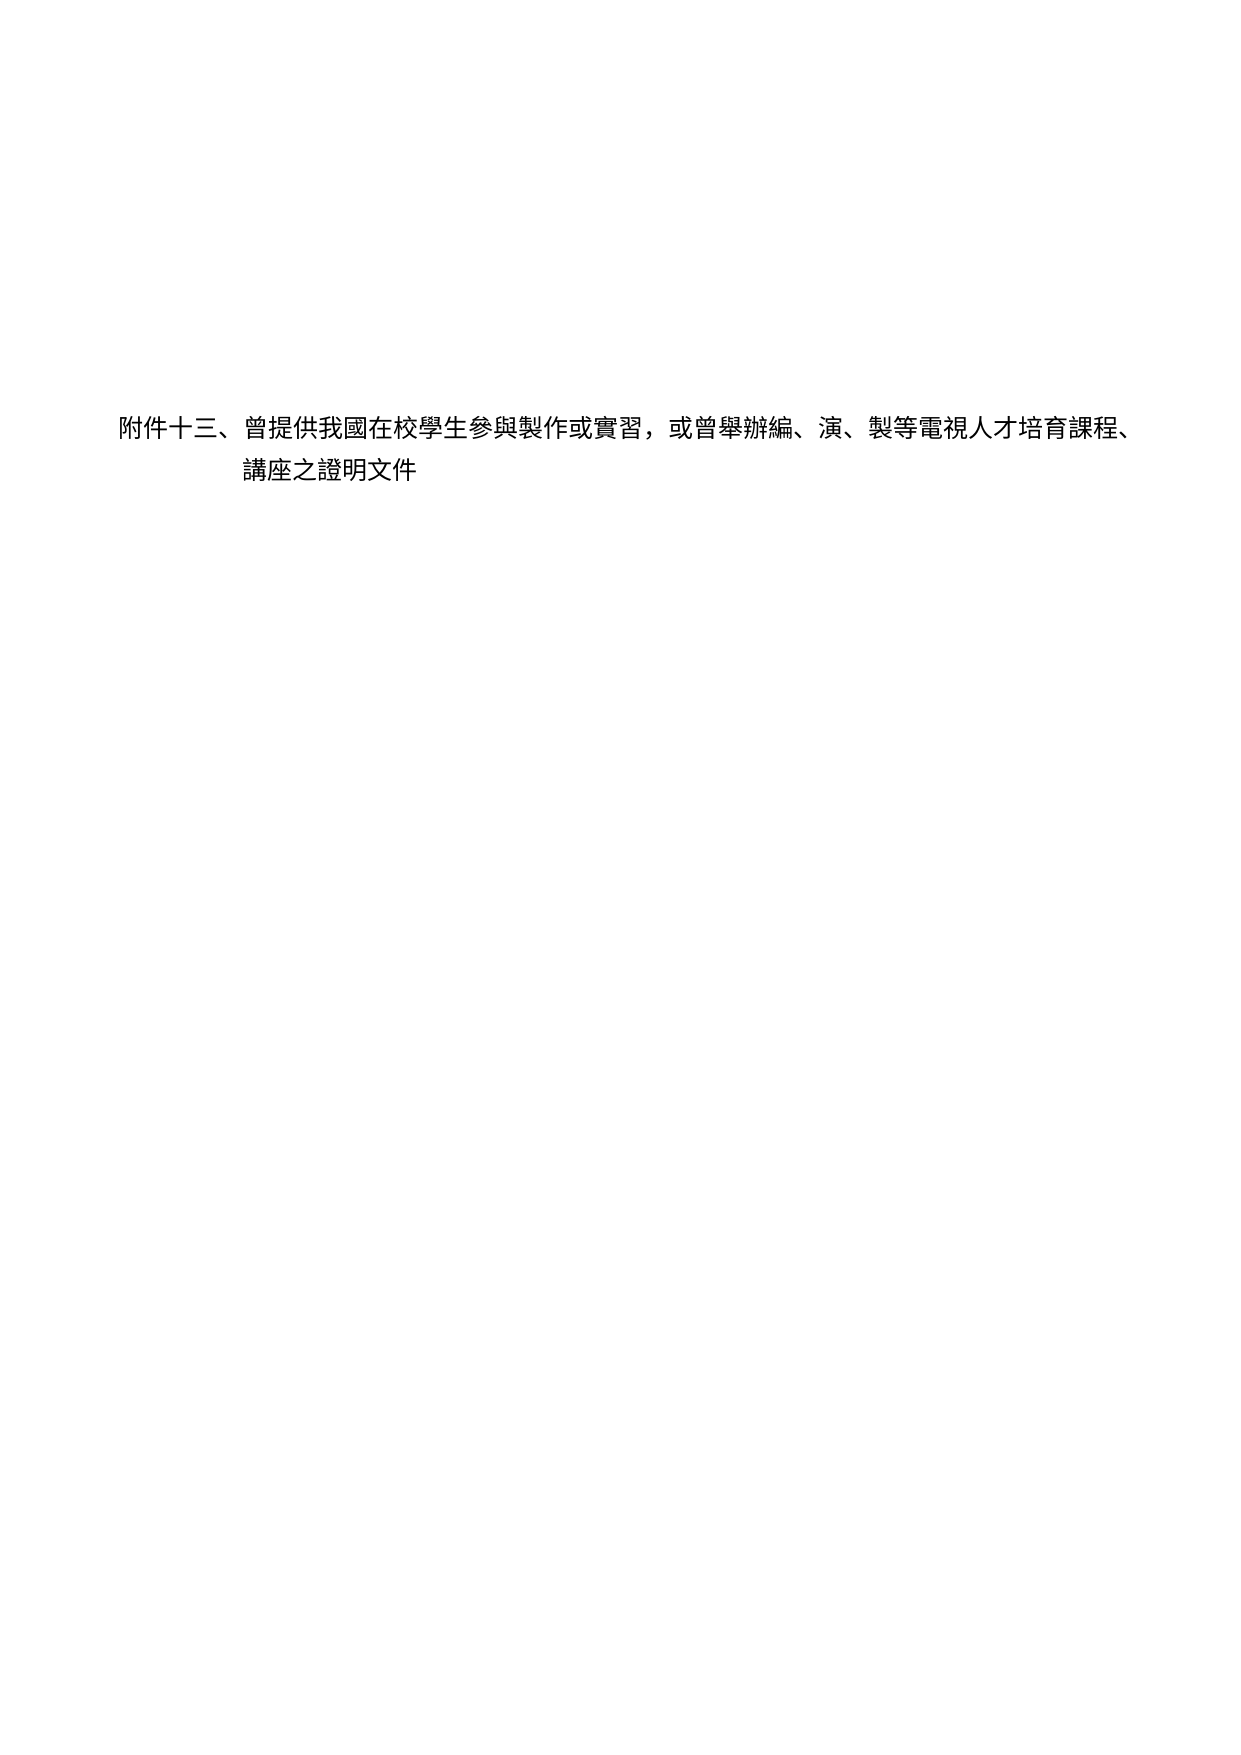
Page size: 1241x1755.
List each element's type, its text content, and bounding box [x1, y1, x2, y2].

text 附件十三、曾提供我國在校學生參與製作或實習，或曾舉辦編、演、製等電視人才培育課程、講座之證明文件 [118, 402, 1122, 486]
